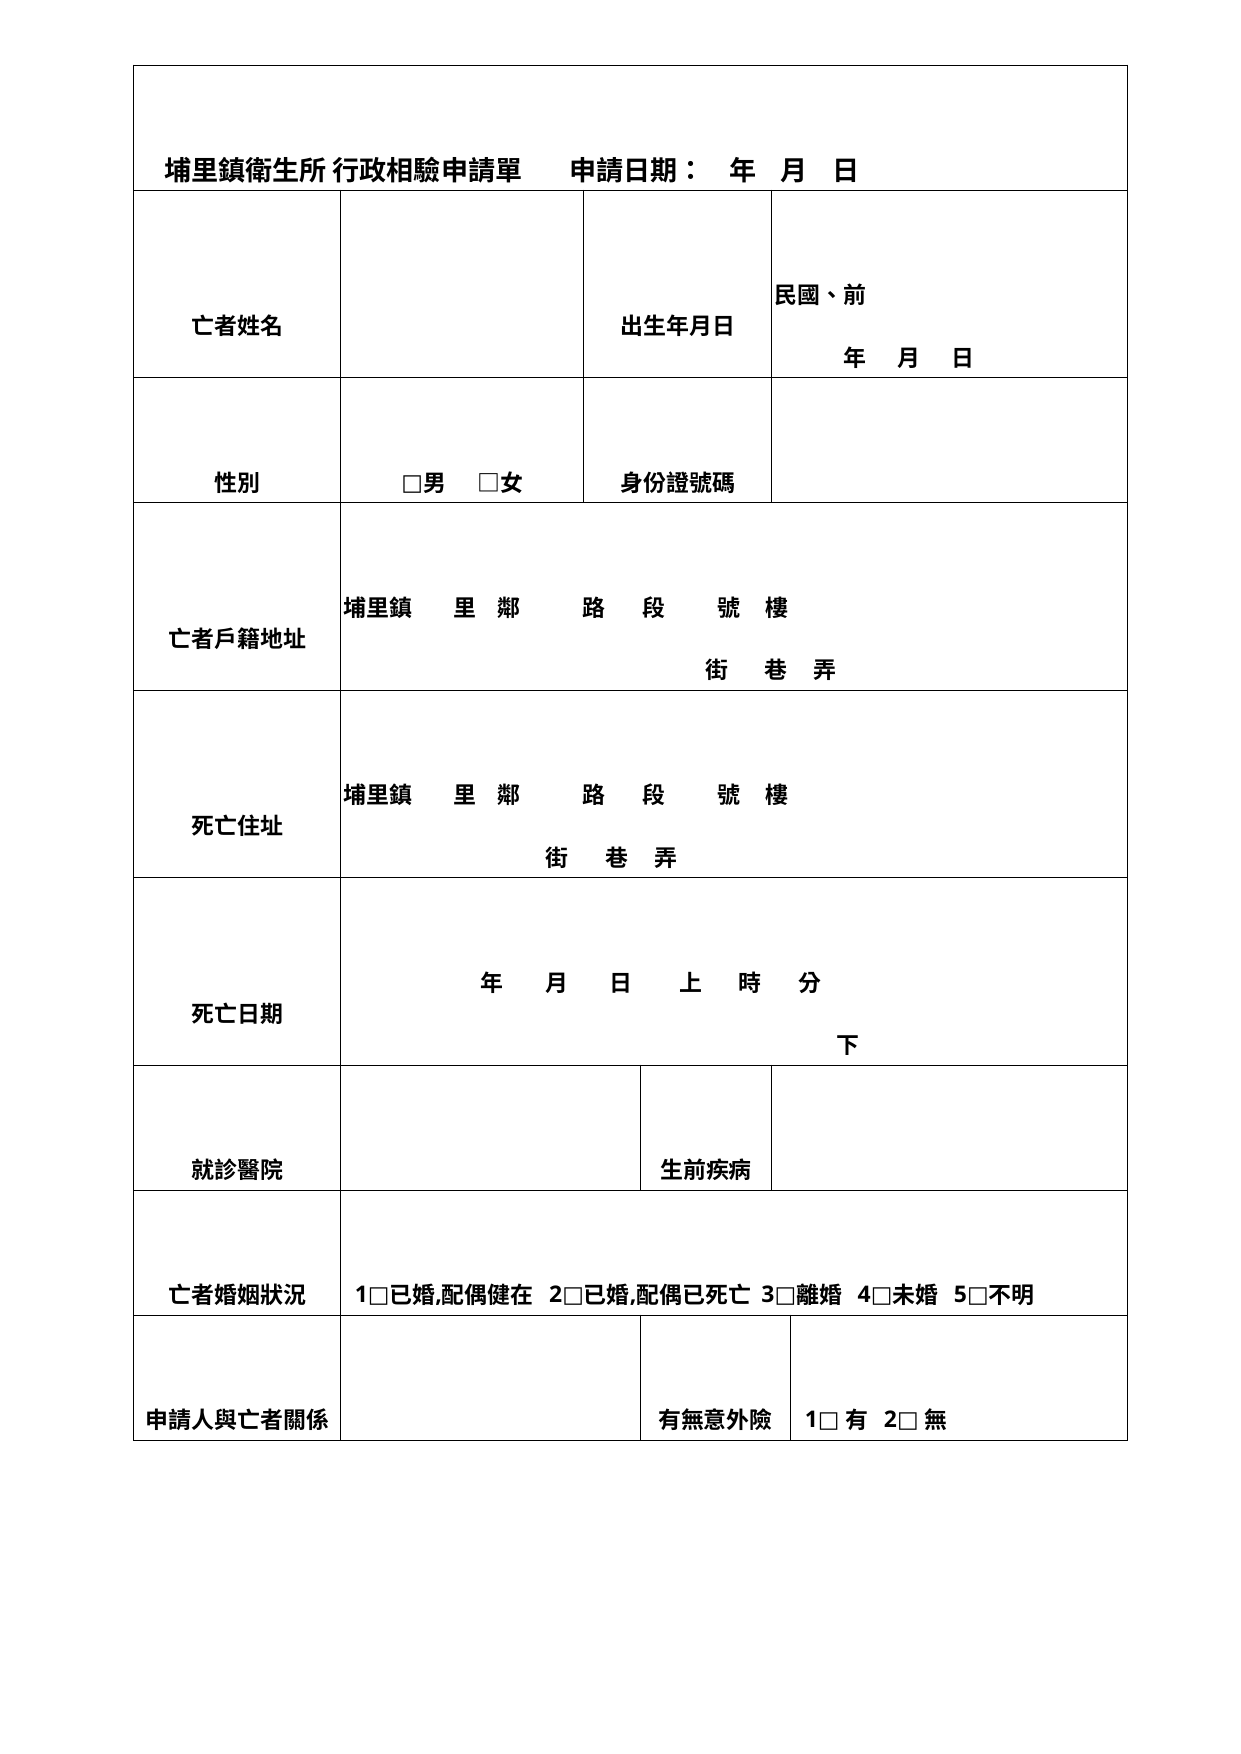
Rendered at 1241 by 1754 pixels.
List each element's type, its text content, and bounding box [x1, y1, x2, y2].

table_cell 申請人與亡者關係 [134, 1316, 340, 1439]
table_cell [772, 378, 1127, 502]
table_cell □男 □女 [341, 378, 583, 502]
table_cell [341, 1316, 640, 1439]
table_cell 民國、前 年 月 日 [772, 191, 1127, 377]
table_cell 1□已婚,配偶健在 2□已婚,配偶已死亡 3□離婚 4□未婚 5□不明 [341, 1191, 1127, 1314]
table_cell 有無意外險 [641, 1316, 790, 1439]
table_cell [772, 1066, 1127, 1189]
table_cell [341, 1066, 640, 1189]
table_header 埔里鎮衛生所 行政相驗申請單 申請日期： 年 月 日 [134, 66, 1127, 189]
table_cell 死亡住址 [134, 691, 340, 877]
table_cell 性別 [134, 378, 340, 502]
table_cell 埔里鎮 里 鄰 路 段 號 樓 街 巷 弄 [341, 691, 1127, 877]
table_cell 死亡日期 [134, 878, 340, 1064]
table_cell 埔里鎮 里 鄰 路 段 號 樓 街 巷 弄 [341, 503, 1127, 689]
table_cell 亡者婚姻狀況 [134, 1191, 340, 1314]
table_cell 就診醫院 [134, 1066, 340, 1189]
table_cell [341, 191, 583, 377]
table_cell 1□ 有 2□ 無 [791, 1316, 1127, 1439]
table_cell 年 月 日 上 時 分 下 [341, 878, 1127, 1064]
table_cell 生前疾病 [641, 1066, 771, 1189]
table_cell 身份證號碼 [584, 378, 771, 502]
table_cell 亡者戶籍地址 [134, 503, 340, 689]
table_cell 亡者姓名 [134, 191, 340, 377]
table_cell 出生年月日 [584, 191, 771, 377]
